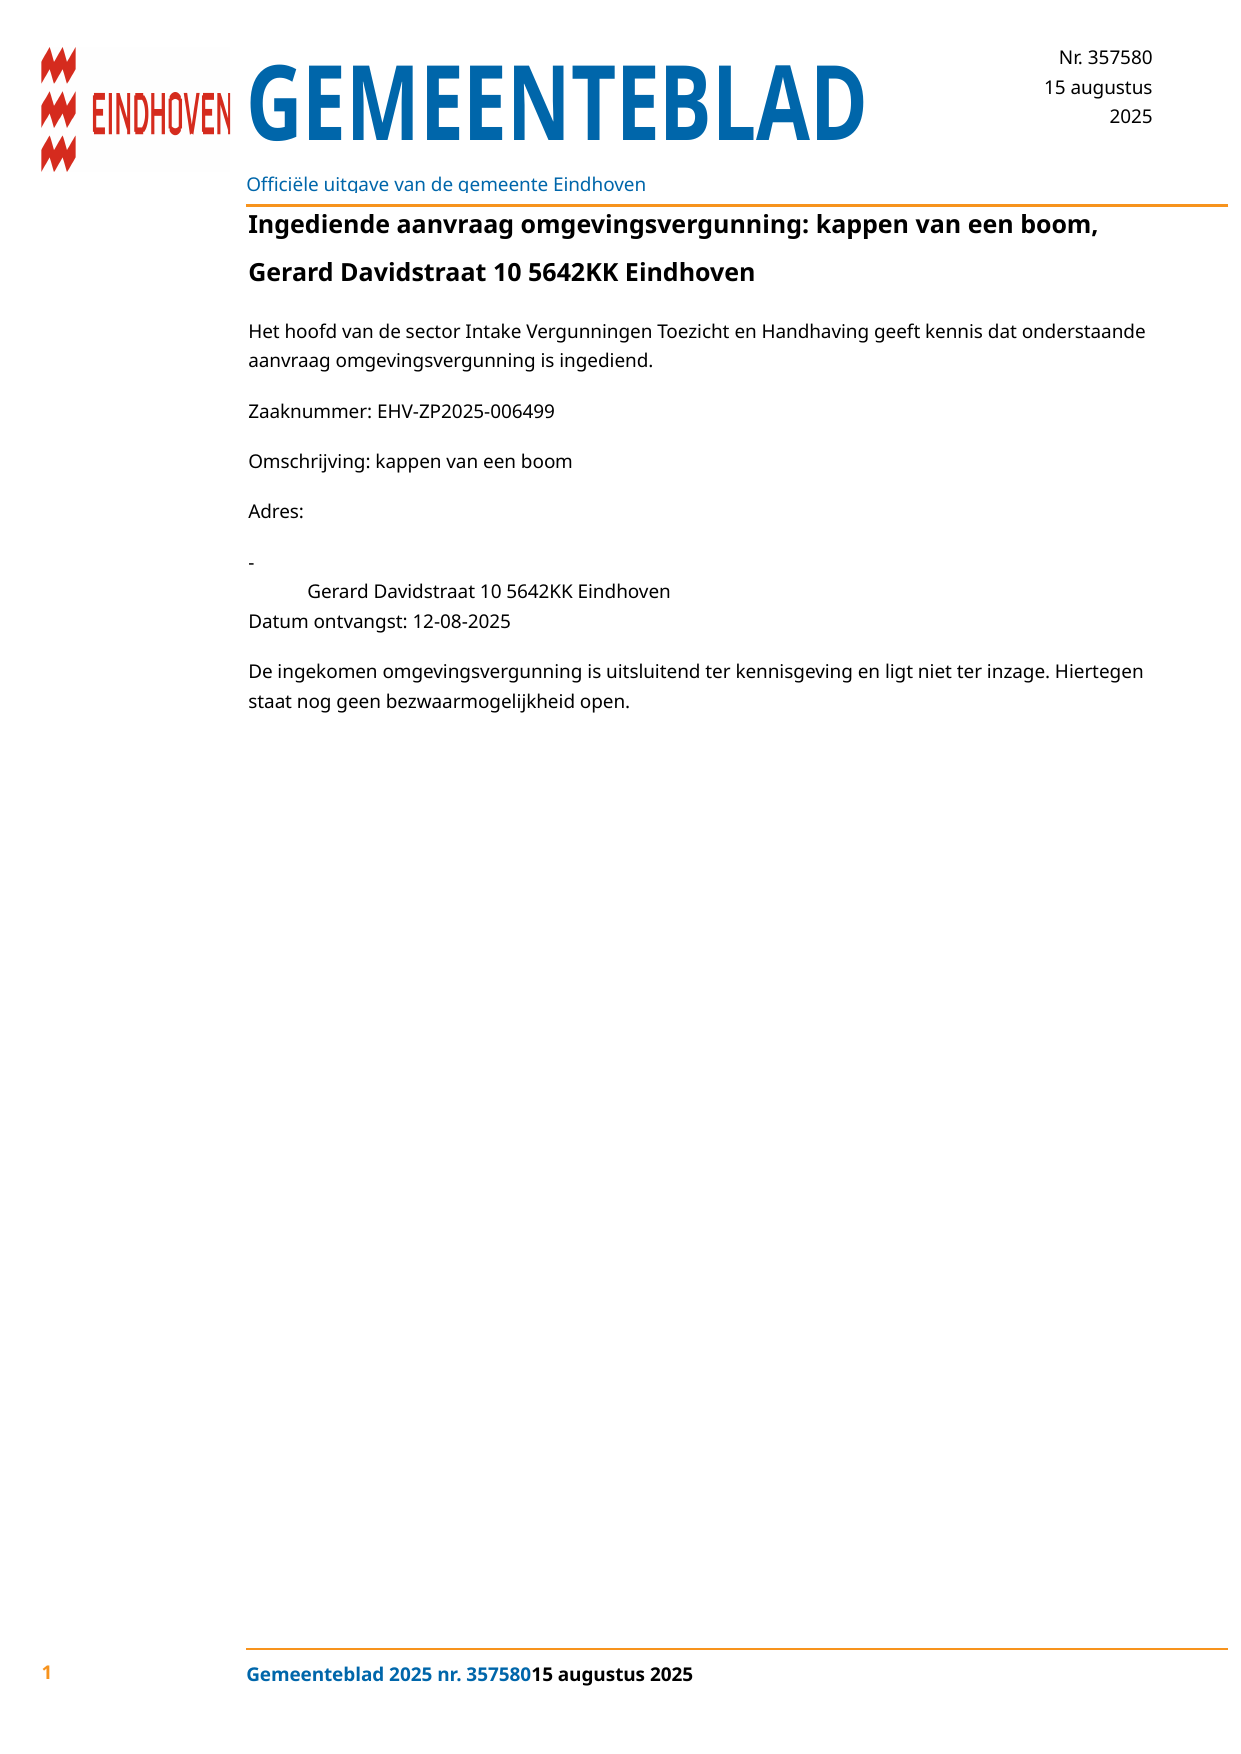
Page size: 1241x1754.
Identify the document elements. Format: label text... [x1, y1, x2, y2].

text Het hoofd van de sector Intake Vergunningen Toezicht en Handhaving geeft kennis dat onderstaande aanvraag omgevingsvergunning is ingediend. [248, 318, 1152, 373]
text Datum ontvangst: 12-08-2025 [248, 608, 1152, 634]
list Gerard Davidstraat 10 5642KK Eindhoven [248, 579, 1152, 604]
picture [41, 47, 231, 172]
text Zaaknummer: EHV-ZP2025-006499 [248, 398, 1152, 424]
text Omschrijving: kappen van een boom [248, 448, 1152, 474]
text Ingediende aanvraag omgevingsvergunning: kappen van een boom, Gerard Davidstraat 10 5642KK Eindhoven [248, 207, 1152, 288]
text De ingekomen omgevingsvergunning is uitsluitend ter kennisgeving en ligt niet ter inzage. Hiertegen staat nog geen bezwaarmogelijkheid open. [248, 659, 1152, 714]
text Adres: [248, 499, 1152, 524]
